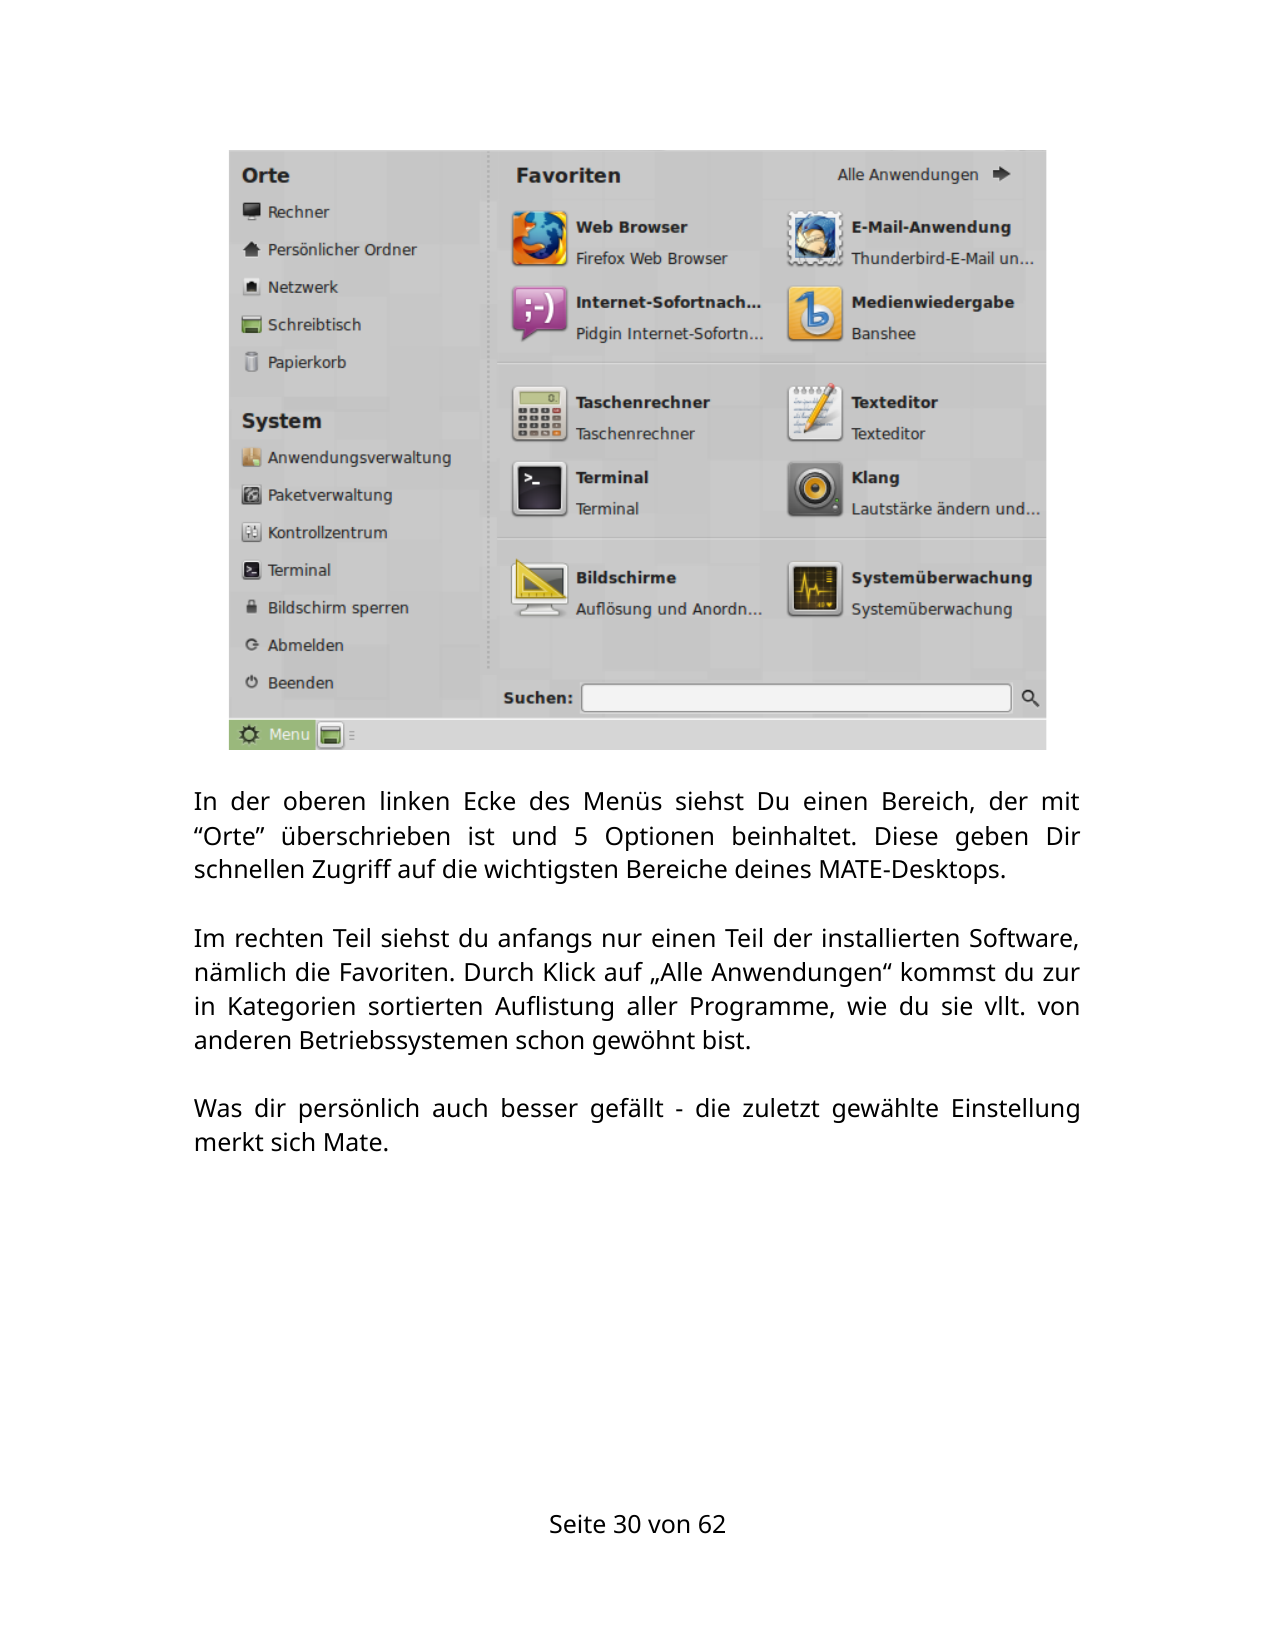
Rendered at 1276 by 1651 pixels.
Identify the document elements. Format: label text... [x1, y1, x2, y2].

text Im rechten Teil siehst du anfangs nur einen Teil der installierten Software, nämlich die Favoriten. Durch Klick auf „Alle Anwendungen“ kommst du zur in Kategorien sortierten Auflistung aller Programme, wie du sie vllt. von anderen Betriebssystemen schon gewöhnt bist. [187, 920, 1088, 1057]
picture [228, 150, 1047, 750]
text Was dir persönlich auch besser gefällt - die zuletzt gewählte Einstellung merkt sich Mate. [187, 1091, 1088, 1165]
text In der oberen linken Ecke des Menüs siehst Du einen Bereich, der mit “Orte” überschrieben ist und 5 Optionen beinhaltet. Diese geben Dir schnellen Zugriff auf die wichtigsten Bereiche deines MATE-Desktops. [187, 784, 1088, 886]
